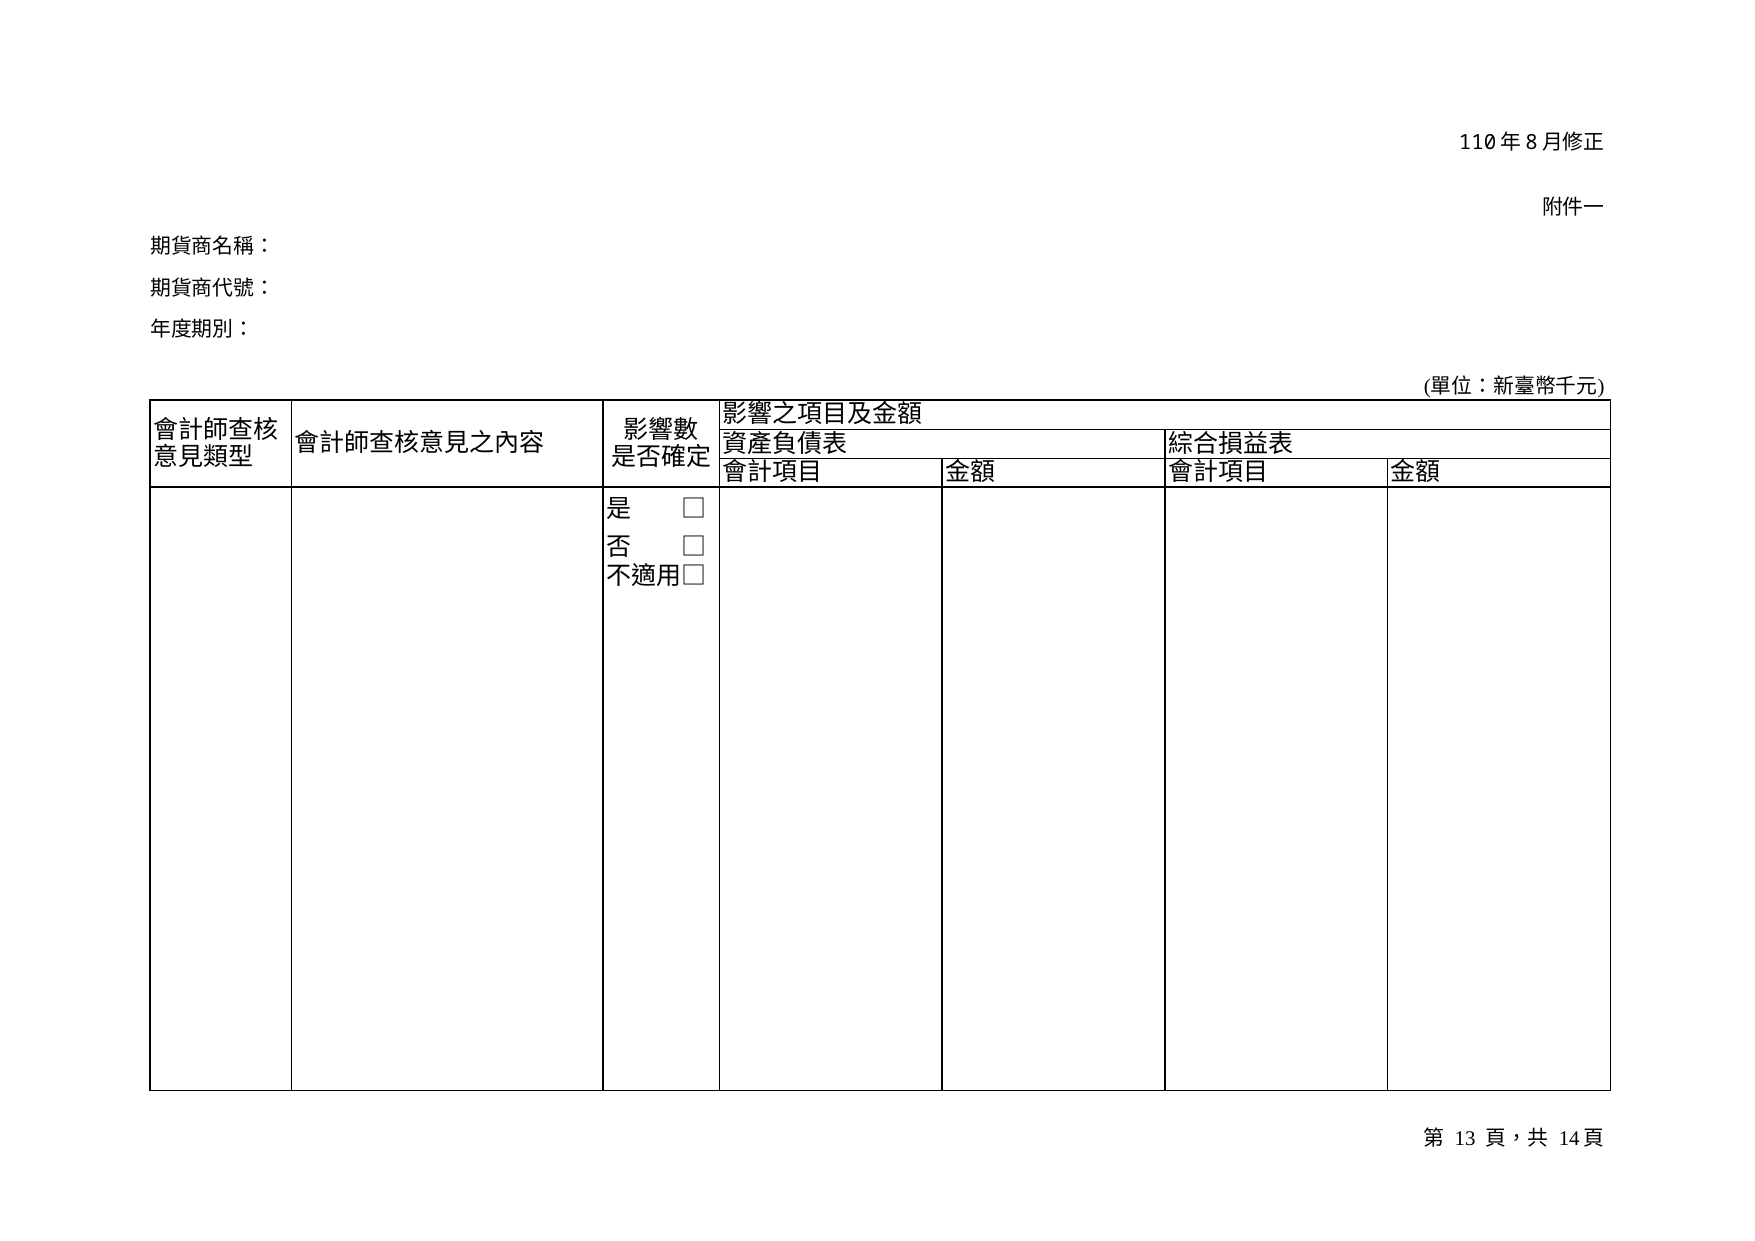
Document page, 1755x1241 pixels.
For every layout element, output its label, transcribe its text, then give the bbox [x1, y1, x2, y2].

table_cell [943, 923, 1164, 1006]
table_cell [720, 1006, 941, 1090]
text (單位：新臺幣千元) [150, 372, 1604, 399]
table_cell [151, 923, 291, 1006]
table_cell [720, 673, 941, 756]
table_cell [292, 590, 602, 673]
table_cell [943, 488, 1164, 590]
table_cell [943, 840, 1164, 923]
table_cell [1166, 1006, 1387, 1090]
table_header 影響之項目及金額 [720, 401, 1610, 429]
table_cell [943, 1006, 1164, 1090]
table_header 會計師查核 意見類型 [151, 401, 291, 486]
table_cell [604, 923, 719, 1006]
table_cell [151, 590, 291, 673]
table_cell [1166, 590, 1387, 673]
text 年度期別： [150, 303, 1604, 345]
table_cell 綜合損益表 [1166, 430, 1610, 457]
table_cell [292, 840, 602, 923]
table_cell [1388, 673, 1610, 756]
table_cell [604, 1006, 719, 1090]
table_cell [604, 673, 719, 756]
table_cell [604, 840, 719, 923]
table_cell [1166, 840, 1387, 923]
table_cell [1166, 488, 1387, 590]
table_cell [1388, 1006, 1610, 1090]
table_cell [1166, 923, 1387, 1006]
table_cell 金額 [943, 459, 1164, 486]
table_cell 金額 [1388, 459, 1610, 486]
table_cell [151, 488, 291, 590]
table_cell [720, 590, 941, 673]
table_cell [720, 923, 941, 1006]
table_cell 是 □ 否 □ 不適用□ [604, 488, 719, 590]
table_cell [604, 756, 719, 840]
table_cell 資產負債表 [720, 430, 1164, 457]
table_header 會計師查核意見之內容 [292, 401, 602, 486]
table_cell [151, 673, 291, 756]
table_cell [292, 488, 602, 590]
table_cell [943, 673, 1164, 756]
table_cell 會計項目 [1166, 459, 1387, 486]
table_cell [1388, 923, 1610, 1006]
text 附件一 [150, 193, 1604, 220]
table_cell [151, 1006, 291, 1090]
table_cell [720, 756, 941, 840]
table_cell [292, 1006, 602, 1090]
table_cell 會計項目 [720, 459, 941, 486]
table_cell [1388, 590, 1610, 673]
text 期貨商名稱： [150, 220, 1604, 262]
table_header 影響數 是否確定 [604, 401, 719, 486]
table_cell [943, 756, 1164, 840]
table_cell [720, 840, 941, 923]
table_cell [1166, 756, 1387, 840]
table_cell [943, 590, 1164, 673]
table_cell [151, 756, 291, 840]
table_cell [151, 840, 291, 923]
table_cell [604, 590, 719, 673]
table_cell [720, 488, 941, 590]
table_cell [1388, 488, 1610, 590]
table_cell [292, 756, 602, 840]
table_cell [1166, 673, 1387, 756]
table_cell [292, 673, 602, 756]
table_cell [1388, 840, 1610, 923]
text 期貨商代號： [150, 262, 1604, 303]
table_cell [1388, 756, 1610, 840]
table_cell [292, 923, 602, 1006]
